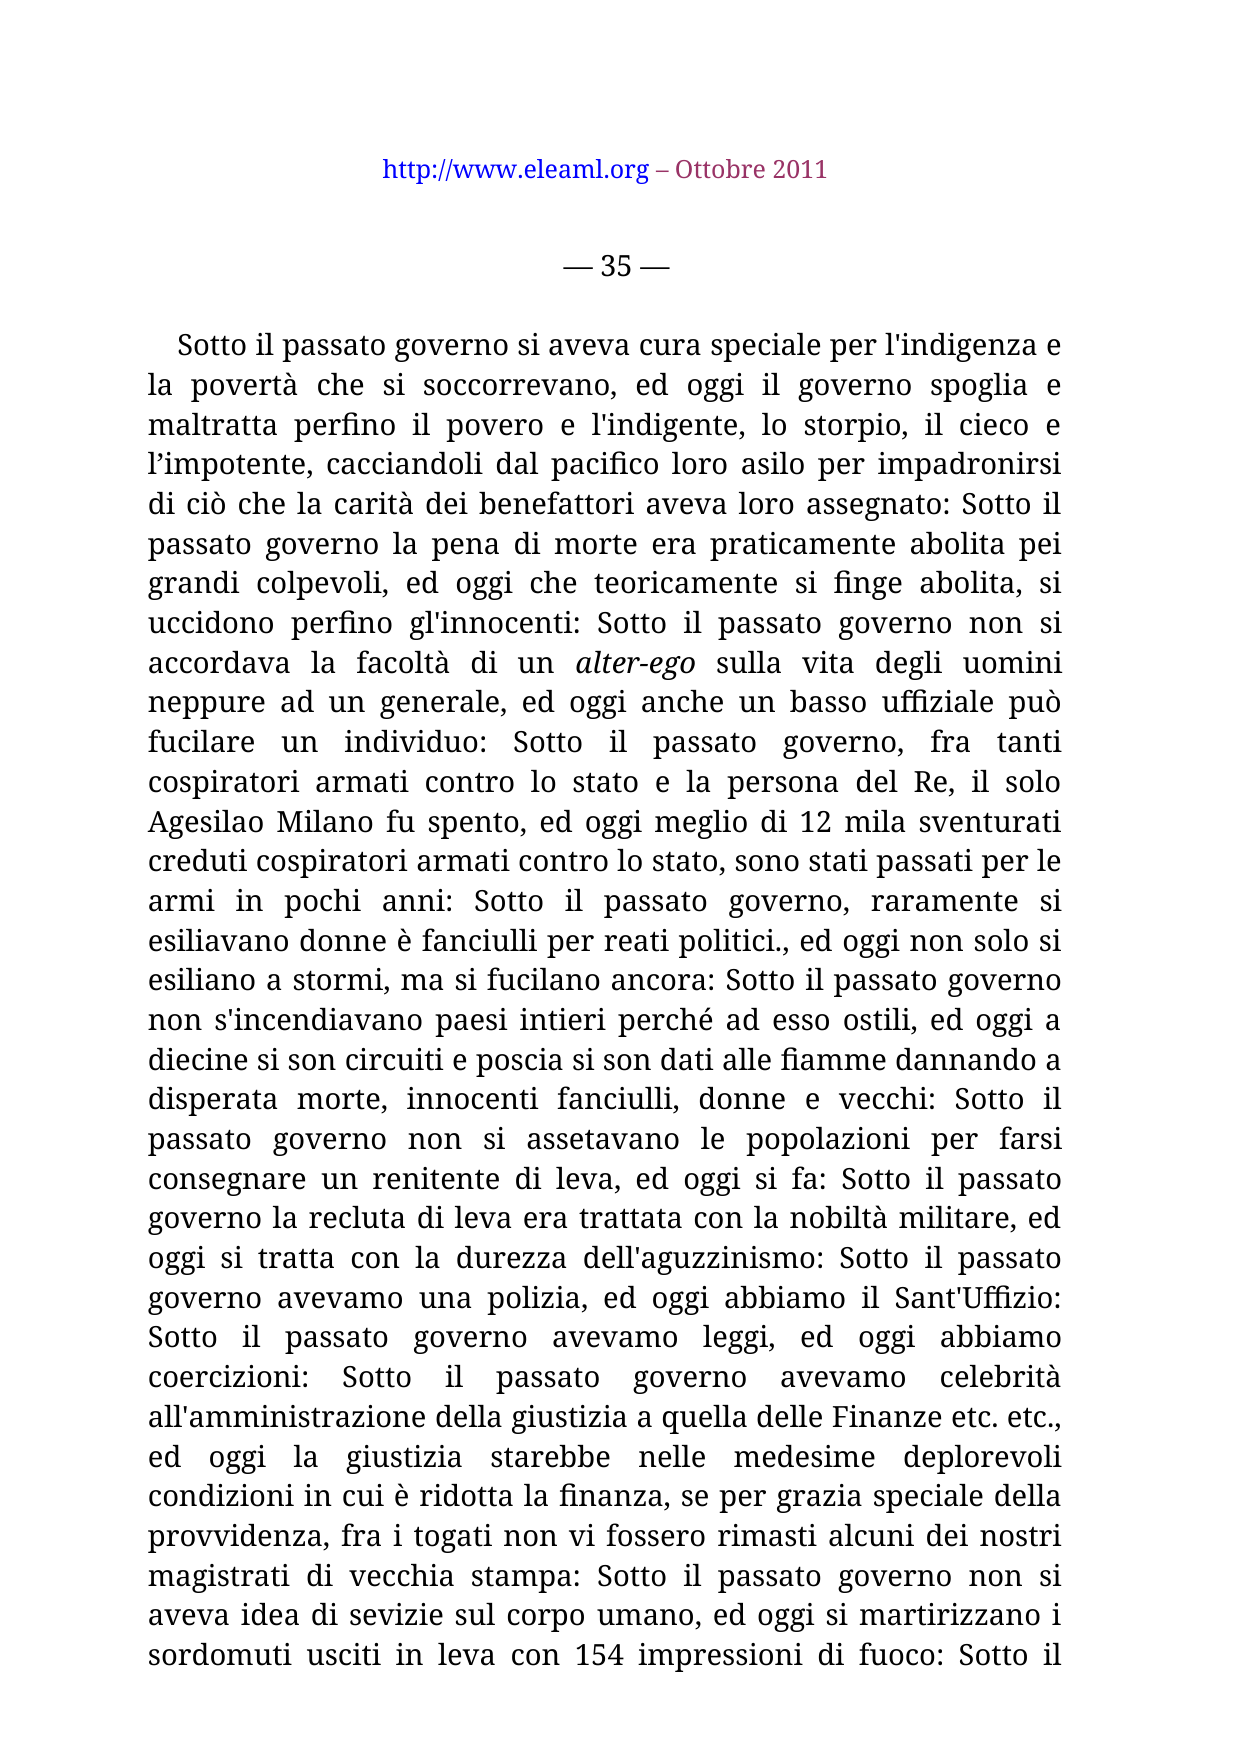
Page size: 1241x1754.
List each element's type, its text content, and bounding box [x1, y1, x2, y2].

text Sotto il passato governo si aveva cura speciale per l'indigenza e la povertà che si soccorrevano, ed oggi il governo spoglia e maltratta perfino il povero e l'indigente, lo storpio, il cieco e l’impotente, cacciandoli dal pacifico loro asilo per impadronirsi di ciò che la carità dei benefattori aveva loro assegnato: Sotto il passato governo la pena di morte era praticamente abolita pei grandi colpevoli, ed oggi che teoricamente si finge abolita, si uccidono perfino gl'innocenti: Sotto il passato governo non si accordava la facoltà di un alter-ego sulla vita degli uomini neppure ad un generale, ed oggi anche un basso uffiziale può fucilare un individuo: Sotto il passato governo, fra tanti cospiratori armati contro lo stato e la persona del Re, il solo Agesilao Milano fu spento, ed oggi meglio di 12 mila sventurati creduti cospiratori armati contro lo stato, sono stati passati per le armi in pochi anni: Sotto il passato governo, raramente si esiliavano donne è fanciulli per reati politici., ed oggi non solo si esiliano a stormi, ma si fucilano ancora: Sotto il passato governo non s'incendiavano paesi intieri perché ad esso ostili, ed oggi a diecine si son circuiti e poscia si son dati alle fiamme dannando a disperata morte, innocenti fanciulli, donne e vecchi: Sotto il passato governo non si assetavano le popolazioni per farsi consegnare un renitente di leva, ed oggi si fa: Sotto il passato governo la recluta di leva era trattata con la nobiltà militare, ed oggi si tratta con la durezza dell'aguzzinismo: Sotto il passato governo avevamo una polizia, ed oggi abbiamo il Sant'Uffizio: Sotto il passato governo avevamo leggi, ed oggi abbiamo coercizioni: Sotto il passato governo avevamo celebrità all'amministrazione della giustizia a quella delle Finanze etc. etc., ed oggi la giustizia starebbe nelle medesime deplorevoli condizioni in cui è ridotta la finanza, se per grazia speciale della provvidenza, fra i togati non vi fossero rimasti alcuni dei nostri magistrati di vecchia stampa: Sotto il passato governo non si aveva idea di sevizie sul corpo umano, ed oggi si martirizzano i sordomuti usciti in leva con 154 impressioni di fuoco: Sotto il [148, 324, 1063, 1674]
text — 35 — [148, 245, 1063, 285]
